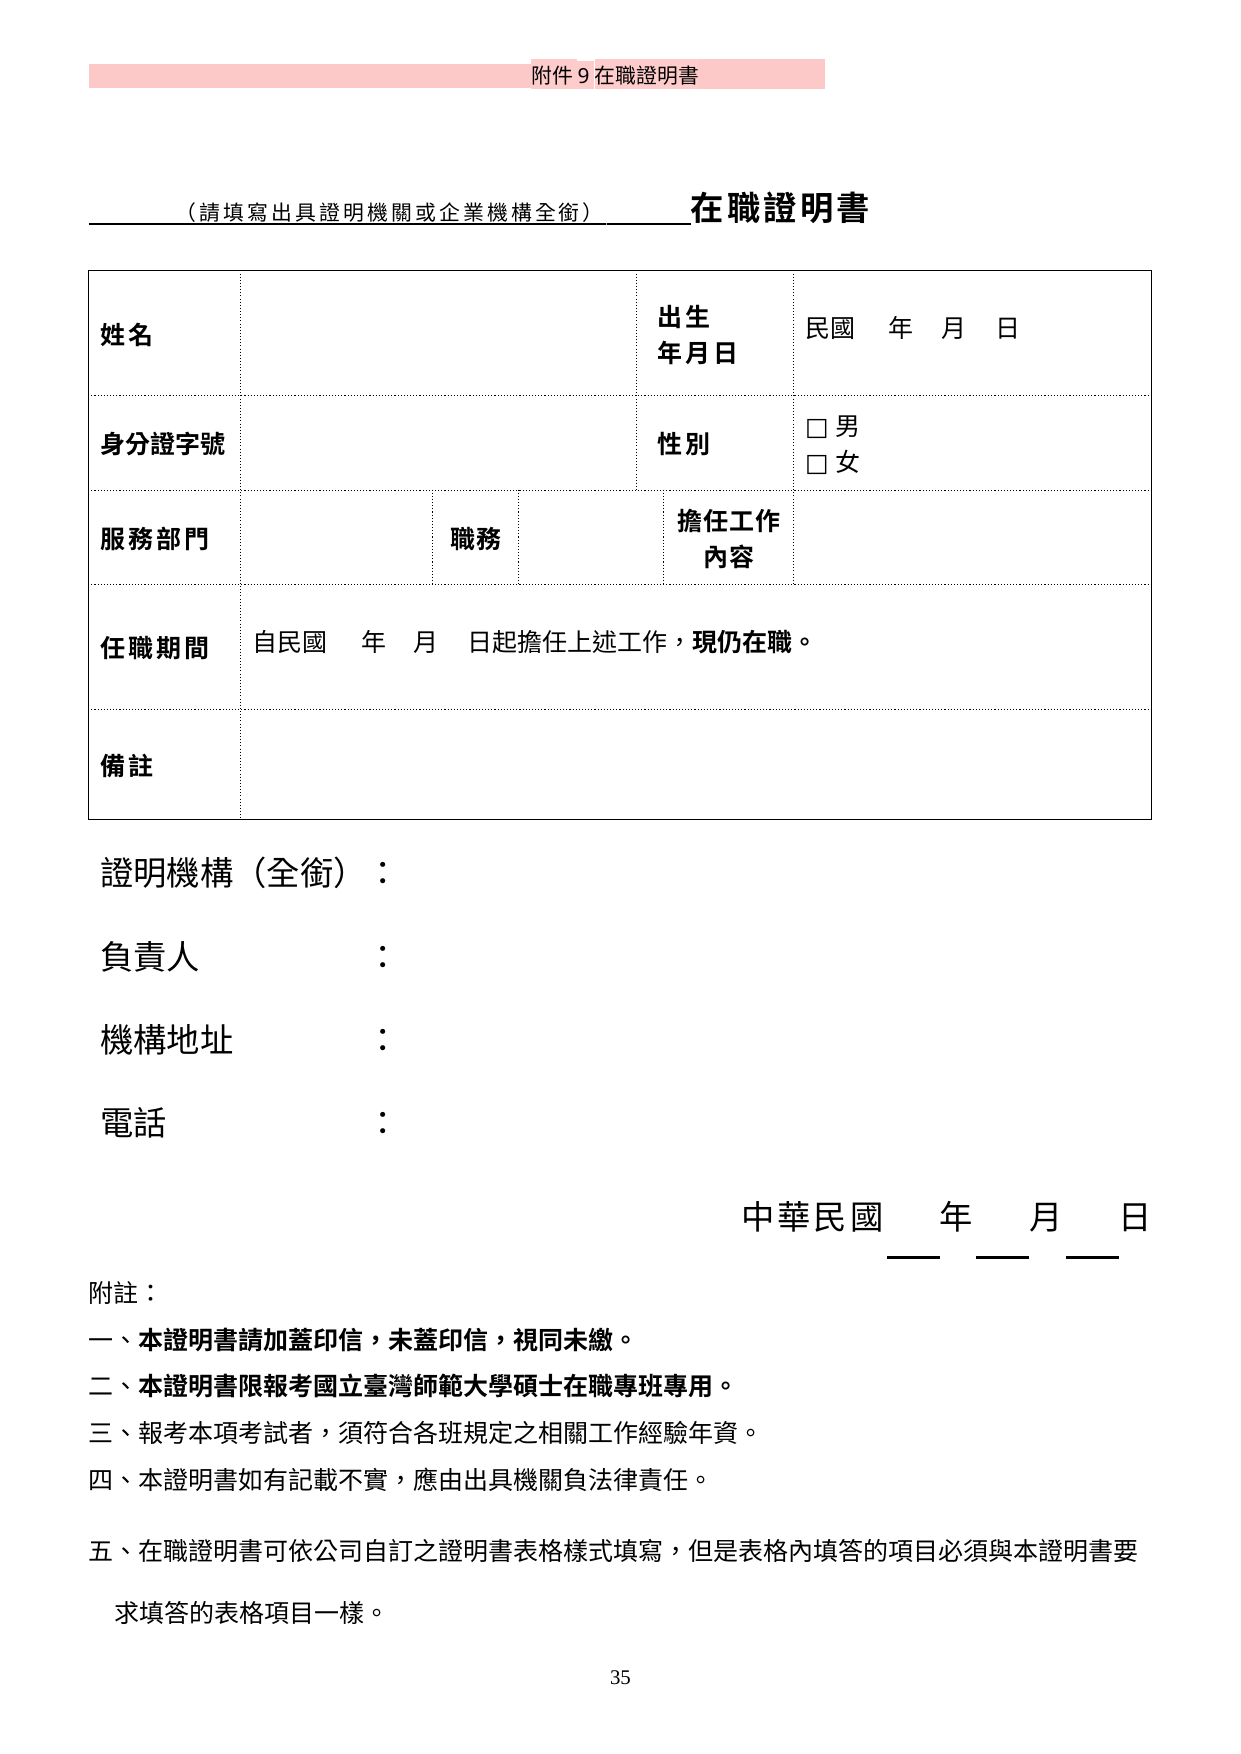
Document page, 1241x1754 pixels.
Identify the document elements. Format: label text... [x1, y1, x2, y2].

table_header 民國 年 月 日 [794, 271, 1151, 395]
table_cell [794, 490, 1151, 584]
text （請填寫出具證明機關或企業機構全銜） 在職證明書 [89, 172, 1152, 233]
table_header 姓名 [89, 271, 241, 395]
text 五、在職證明書可依公司自訂之證明書表格樣式填寫，但是表格內填答的項目必須與本證明書要 [89, 1532, 1152, 1568]
text 二、本證明書限報考國立臺灣師範大學碩士在職專班專用。 [89, 1367, 1152, 1403]
table_cell 負責人 [89, 903, 367, 987]
text 四、本證明書如有記載不實，應由出具機關負法律責任。 [89, 1460, 1152, 1496]
table_cell 自民國 年 月 日起擔任上述工作，現仍在職。 [241, 584, 1151, 709]
table_cell 機構地址 [89, 987, 367, 1070]
table_header [241, 271, 636, 395]
table_cell □ 男 □ 女 [794, 395, 1151, 489]
table_cell [241, 395, 636, 489]
text 一、本證明書請加蓋印信，未蓋印信，視同未繳。 [89, 1320, 1152, 1356]
table_cell ： [367, 1070, 411, 1153]
table_cell ： [367, 903, 411, 987]
table_cell [241, 490, 432, 584]
table_cell ： [367, 987, 411, 1070]
table_cell [519, 490, 664, 584]
text 三、報考本項考試者，須符合各班規定之相關工作經驗年資。 [89, 1413, 1152, 1450]
text 求填答的表格項目一樣。 [89, 1593, 1152, 1629]
table_cell 職務 [433, 490, 519, 584]
text 附註： [89, 1273, 1152, 1310]
table_cell 身分證字號 [89, 395, 241, 489]
table_header ： [367, 820, 411, 903]
table_cell 服務部門 [89, 490, 241, 584]
table_cell 電話 [89, 1070, 367, 1153]
table_cell 備註 [89, 709, 241, 819]
text 中華民國 年 月 日 [89, 1191, 1152, 1263]
table_header 證明機構（全銜） [89, 820, 367, 903]
table_header 出生 年月日 [636, 271, 794, 395]
table_cell [241, 709, 1151, 819]
table_cell 擔任工作內容 [664, 490, 794, 584]
table_cell 任職期間 [89, 584, 241, 709]
table_cell 性別 [636, 395, 794, 489]
